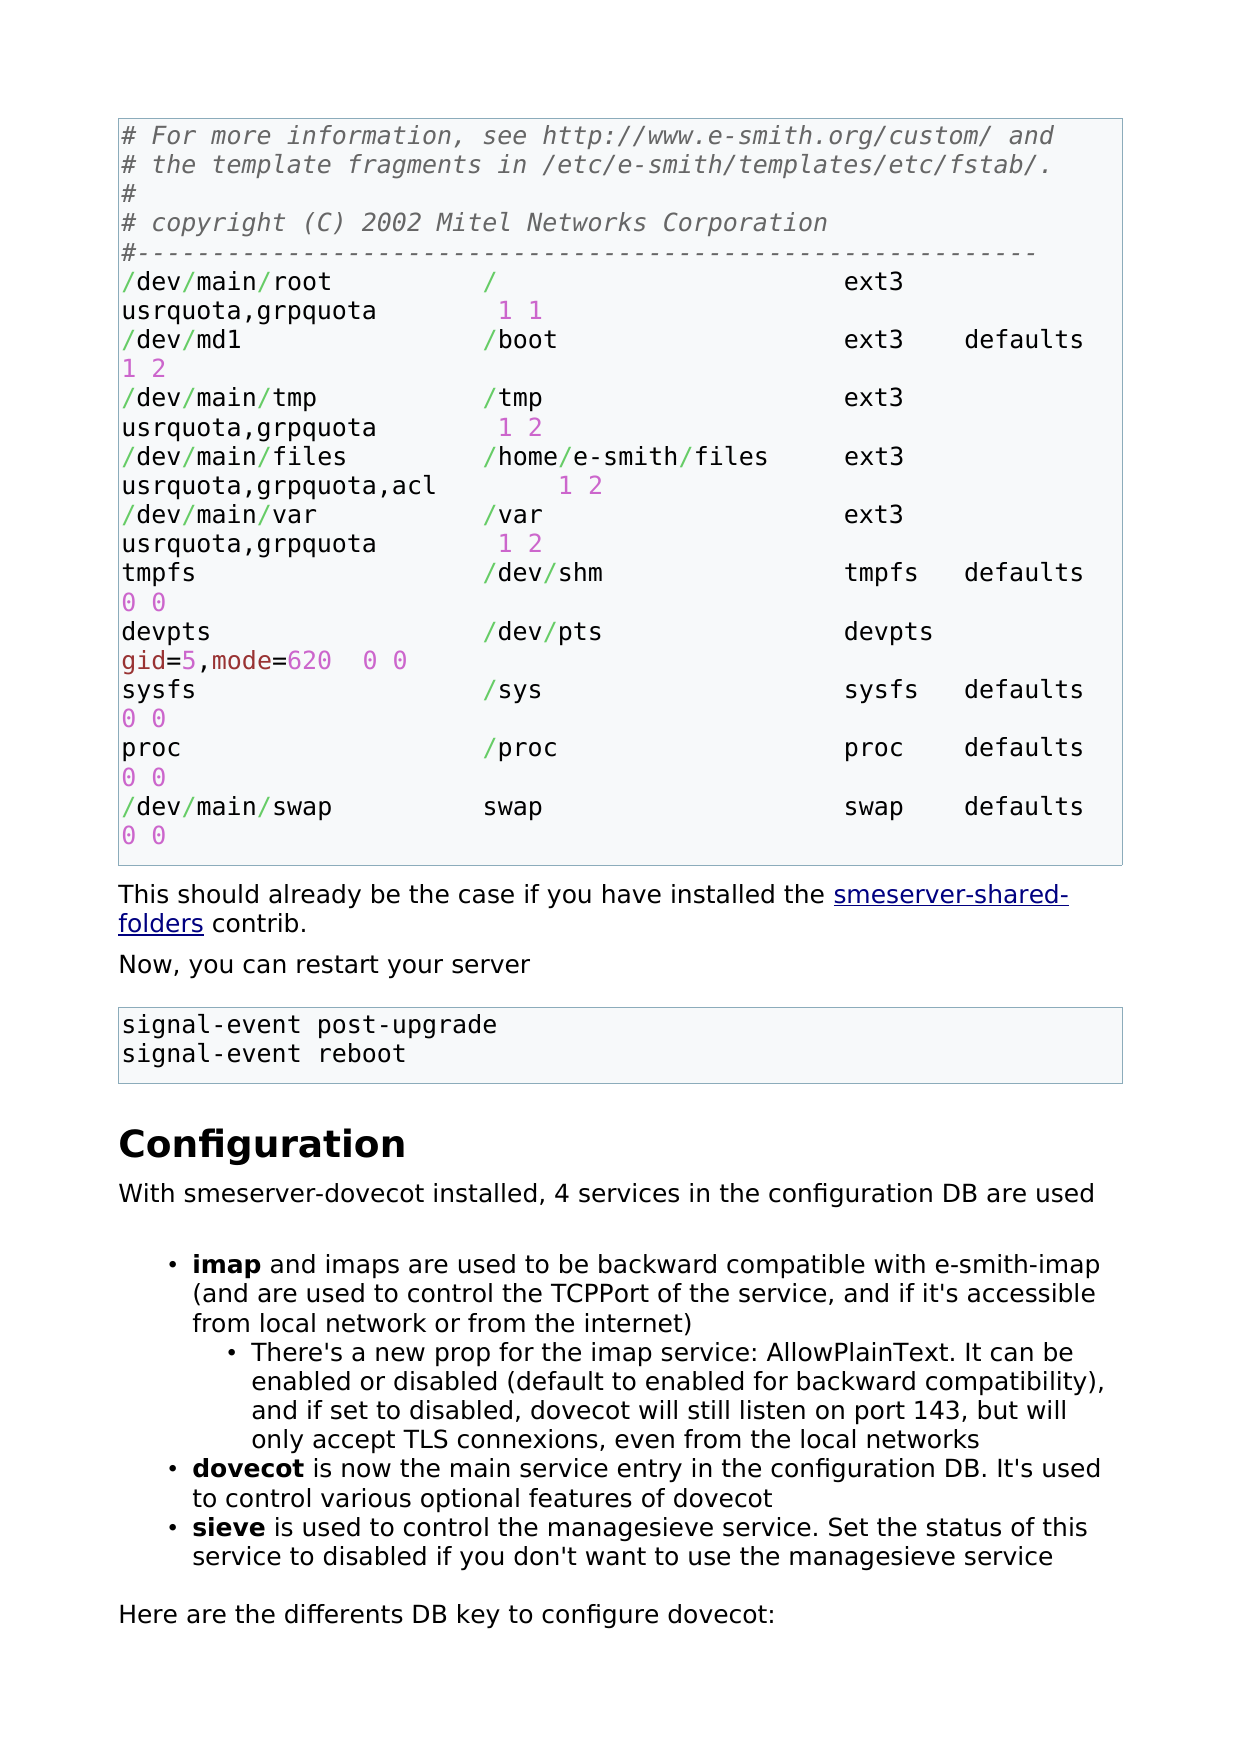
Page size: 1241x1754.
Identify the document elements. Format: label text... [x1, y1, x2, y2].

text This should already be the case if you have installed the smeserver-shared-folders contrib. [118, 880, 1122, 938]
list sieve is used to control the managesieve service. Set the status of this service to disabled if you don't want to use the managesieve service [177, 1513, 1122, 1571]
list imap and imaps are used to be backward compatible with e-smith-imap (and are used to control the TCPPort of the service, and if it's accessible from local network or from the internet) [177, 1250, 1122, 1338]
table_header # For more information, see http://www.e-smith.org/custom/ and # the template fragments in /etc/e-smith/templates/etc/fstab/. # # copyright (C) 2002 Mitel Networks Corporation #------------------------------------------------------------ /dev/main/root / ext3 usrquota,grpquota 1 1 /dev/md1 /boot ext3 defaults 1 2 /dev/main/tmp /tmp ext3 usrquota,grpquota 1 2 /dev/main/files /home/e-smith/files ext3 usrquota,grpquota,acl 1 2 /dev/main/var /var ext3 usrquota,grpquota 1 2 tmpfs /dev/shm tmpfs defaults 0 0 devpts /dev/pts devpts gid=5,mode=620 0 0 sysfs /sys sysfs defaults 0 0 proc /proc proc defaults 0 0 /dev/main/swap swap swap defaults 0 0 [119, 119, 1122, 865]
text With smeserver-dovecot installed, 4 services in the configuration DB are used [118, 1179, 1122, 1208]
subtitle Configuration [118, 1123, 1122, 1167]
text Now, you can restart your server [118, 951, 1122, 980]
table_header signal-event post-upgrade signal-event reboot [119, 1008, 1122, 1083]
list There's a new prop for the imap service: AllowPlainText. It can be enabled or disabled (default to enabled for backward compatibility), and if set to disabled, dovecot will still listen on port 143, but will only accept TLS connexions, even from the local networks [236, 1338, 1122, 1454]
text Here are the differents DB key to configure dovecot: [118, 1601, 1122, 1630]
list dovecot is now the main service entry in the configuration DB. It's used to control various optional features of dovecot [177, 1454, 1122, 1513]
